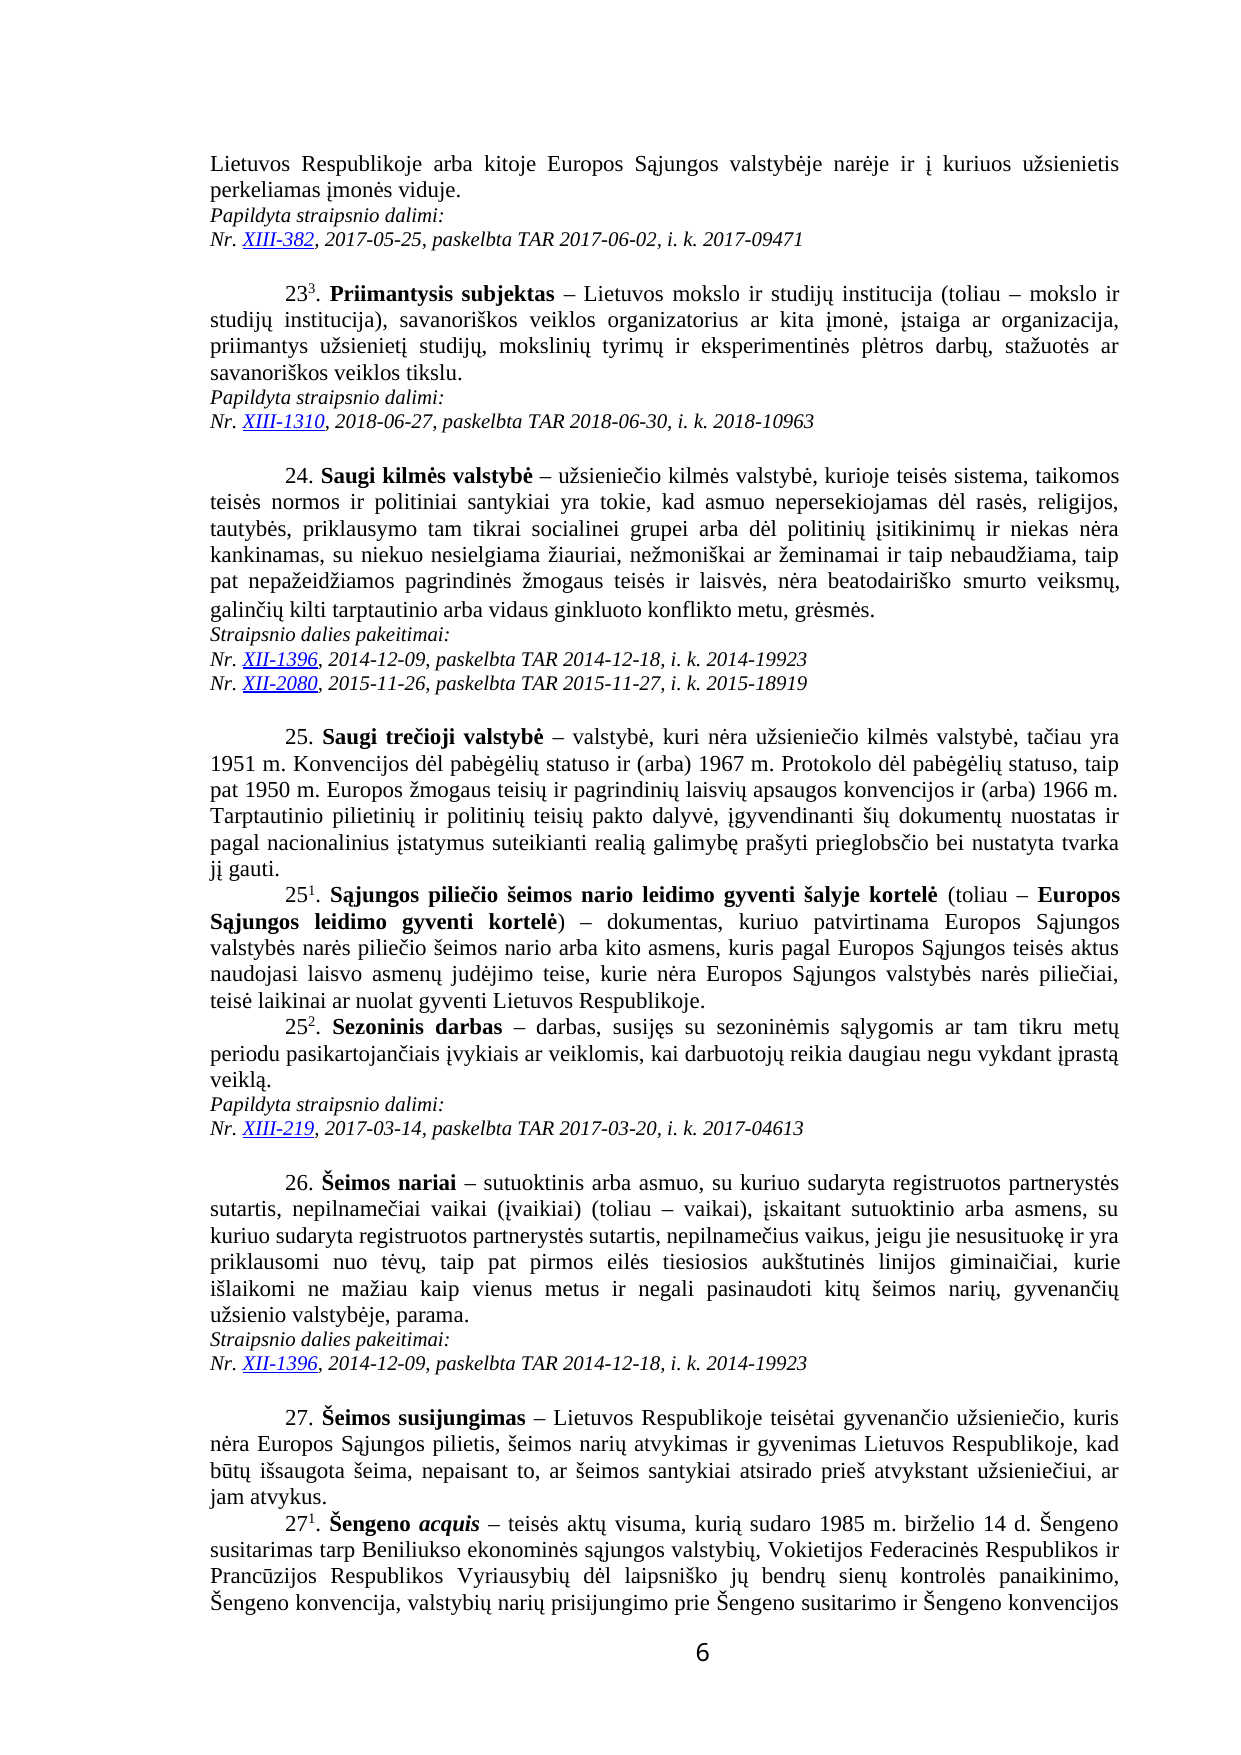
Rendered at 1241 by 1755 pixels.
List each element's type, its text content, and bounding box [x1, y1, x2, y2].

text 271. Šengeno acquis – teisės aktų visuma, kurią sudaro 1985 m. birželio 14 d. Šengeno susitarimas tarp Beniliukso ekonominės sąjungos valstybių, Vokietijos Federacinės Respublikos ir Prancūzijos Respublikos Vyriausybių dėl laipsniško jų bendrų sienų kontrolės panaikinimo, Šengeno konvencija, valstybių narių prisijungimo prie Šengeno susitarimo ir Šengeno konvencijos [210, 1509, 1120, 1615]
text Papildyta straipsnio dalimi: [210, 1092, 1120, 1116]
text Nr. XII-1396, 2014-12-09, paskelbta TAR 2014-12-18, i. k. 2014-19923 [210, 646, 1120, 671]
text 24. Saugi kilmės valstybė – užsieniečio kilmės valstybė, kurioje teisės sistema, taikomos teisės normos ir politiniai santykiai yra tokie, kad asmuo nepersekiojamas dėl rasės, religijos, tautybės, priklausymo tam tikrai socialinei grupei arba dėl politinių įsitikinimų ir niekas nėra kankinamas, su niekuo nesielgiama žiauriai, nežmoniškai ar žeminamai ir taip nebaudžiama, taip pat nepažeidžiamos pagrindinės žmogaus teisės ir laisvės, nėra beatodairiško smurto veiksmų, galinčių kilti tarptautinio arba vidaus ginkluoto konflikto metu, grėsmės. [210, 462, 1120, 622]
text 233. Priimantysis subjektas – Lietuvos mokslo ir studijų institucija (toliau – mokslo ir studijų institucija), savanoriškos veiklos organizatorius ar kita įmonė, įstaiga ar organizacija, priimantys užsienietį studijų, mokslinių tyrimų ir eksperimentinės plėtros darbų, stažuotės ar savanoriškos veiklos tikslu. [210, 279, 1120, 385]
text Papildyta straipsnio dalimi: [210, 385, 1120, 409]
text Lietuvos Respublikoje arba kitoje Europos Sąjungos valstybėje narėje ir į kuriuos užsienietis perkeliamas įmonės viduje. [210, 150, 1120, 203]
text 251. Sąjungos piliečio šeimos nario leidimo gyventi šalyje kortelė (toliau – Europos Sąjungos leidimo gyventi kortelė) – dokumentas, kuriuo patvirtinama Europos Sąjungos valstybės narės piliečio šeimos nario arba kito asmens, kuris pagal Europos Sąjungos teisės aktus naudojasi laisvo asmenų judėjimo teise, kurie nėra Europos Sąjungos valstybės narės piliečiai, teisė laikinai ar nuolat gyventi Lietuvos Respublikoje. [210, 881, 1120, 1013]
text 27. Šeimos susijungimas – Lietuvos Respublikoje teisėtai gyvenančio užsieniečio, kuris nėra Europos Sąjungos pilietis, šeimos narių atvykimas ir gyvenimas Lietuvos Respublikoje, kad būtų išsaugota šeima, nepaisant to, ar šeimos santykiai atsirado prieš atvykstant užsieniečiui, ar jam atvykus. [210, 1404, 1120, 1509]
text 25. Saugi trečioji valstybė – valstybė, kuri nėra užsieniečio kilmės valstybė, tačiau yra 1951 m. Konvencijos dėl pabėgėlių statuso ir (arba) 1967 m. Protokolo dėl pabėgėlių statuso, taip pat 1950 m. Europos žmogaus teisių ir pagrindinių laisvių apsaugos konvencijos ir (arba) 1966 m. Tarptautinio pilietinių ir politinių teisių pakto dalyvė, įgyvendinanti šių dokumentų nuostatas ir pagal nacionalinius įstatymus suteikianti realią galimybę prašyti prieglobsčio bei nustatyta tvarka jį gauti. [210, 723, 1120, 881]
text Nr. XIII-219, 2017-03-14, paskelbta TAR 2017-03-20, i. k. 2017-04613 [210, 1116, 1120, 1140]
text Straipsnio dalies pakeitimai: [210, 1327, 1120, 1351]
text Papildyta straipsnio dalimi: [210, 203, 1120, 227]
text 252. Sezoninis darbas – darbas, susijęs su sezoninėmis sąlygomis ar tam tikru metų periodu pasikartojančiais įvykiais ar veiklomis, kai darbuotojų reikia daugiau negu vykdant įprastą veiklą. [210, 1013, 1120, 1092]
text Nr. XIII-382, 2017-05-25, paskelbta TAR 2017-06-02, i. k. 2017-09471 [210, 227, 1120, 251]
text Nr. XII-1396, 2014-12-09, paskelbta TAR 2014-12-18, i. k. 2014-19923 [210, 1351, 1120, 1375]
text Nr. XIII-1310, 2018-06-27, paskelbta TAR 2018-06-30, i. k. 2018-10963 [210, 409, 1120, 433]
text Straipsnio dalies pakeitimai: [210, 622, 1120, 646]
text Nr. XII-2080, 2015-11-26, paskelbta TAR 2015-11-27, i. k. 2015-18919 [210, 671, 1120, 694]
text 26. Šeimos nariai – sutuoktinis arba asmuo, su kuriuo sudaryta registruotos partnerystės sutartis, nepilnamečiai vaikai (įvaikiai) (toliau – vaikai), įskaitant sutuoktinio arba asmens, su kuriuo sudaryta registruotos partnerystės sutartis, nepilnamečius vaikus, jeigu jie nesusituokę ir yra priklausomi nuo tėvų, taip pat pirmos eilės tiesiosios aukštutinės linijos giminaičiai, kurie išlaikomi ne mažiau kaip vienus metus ir negali pasinaudoti kitų šeimos narių, gyvenančių užsienio valstybėje, parama. [210, 1169, 1120, 1327]
